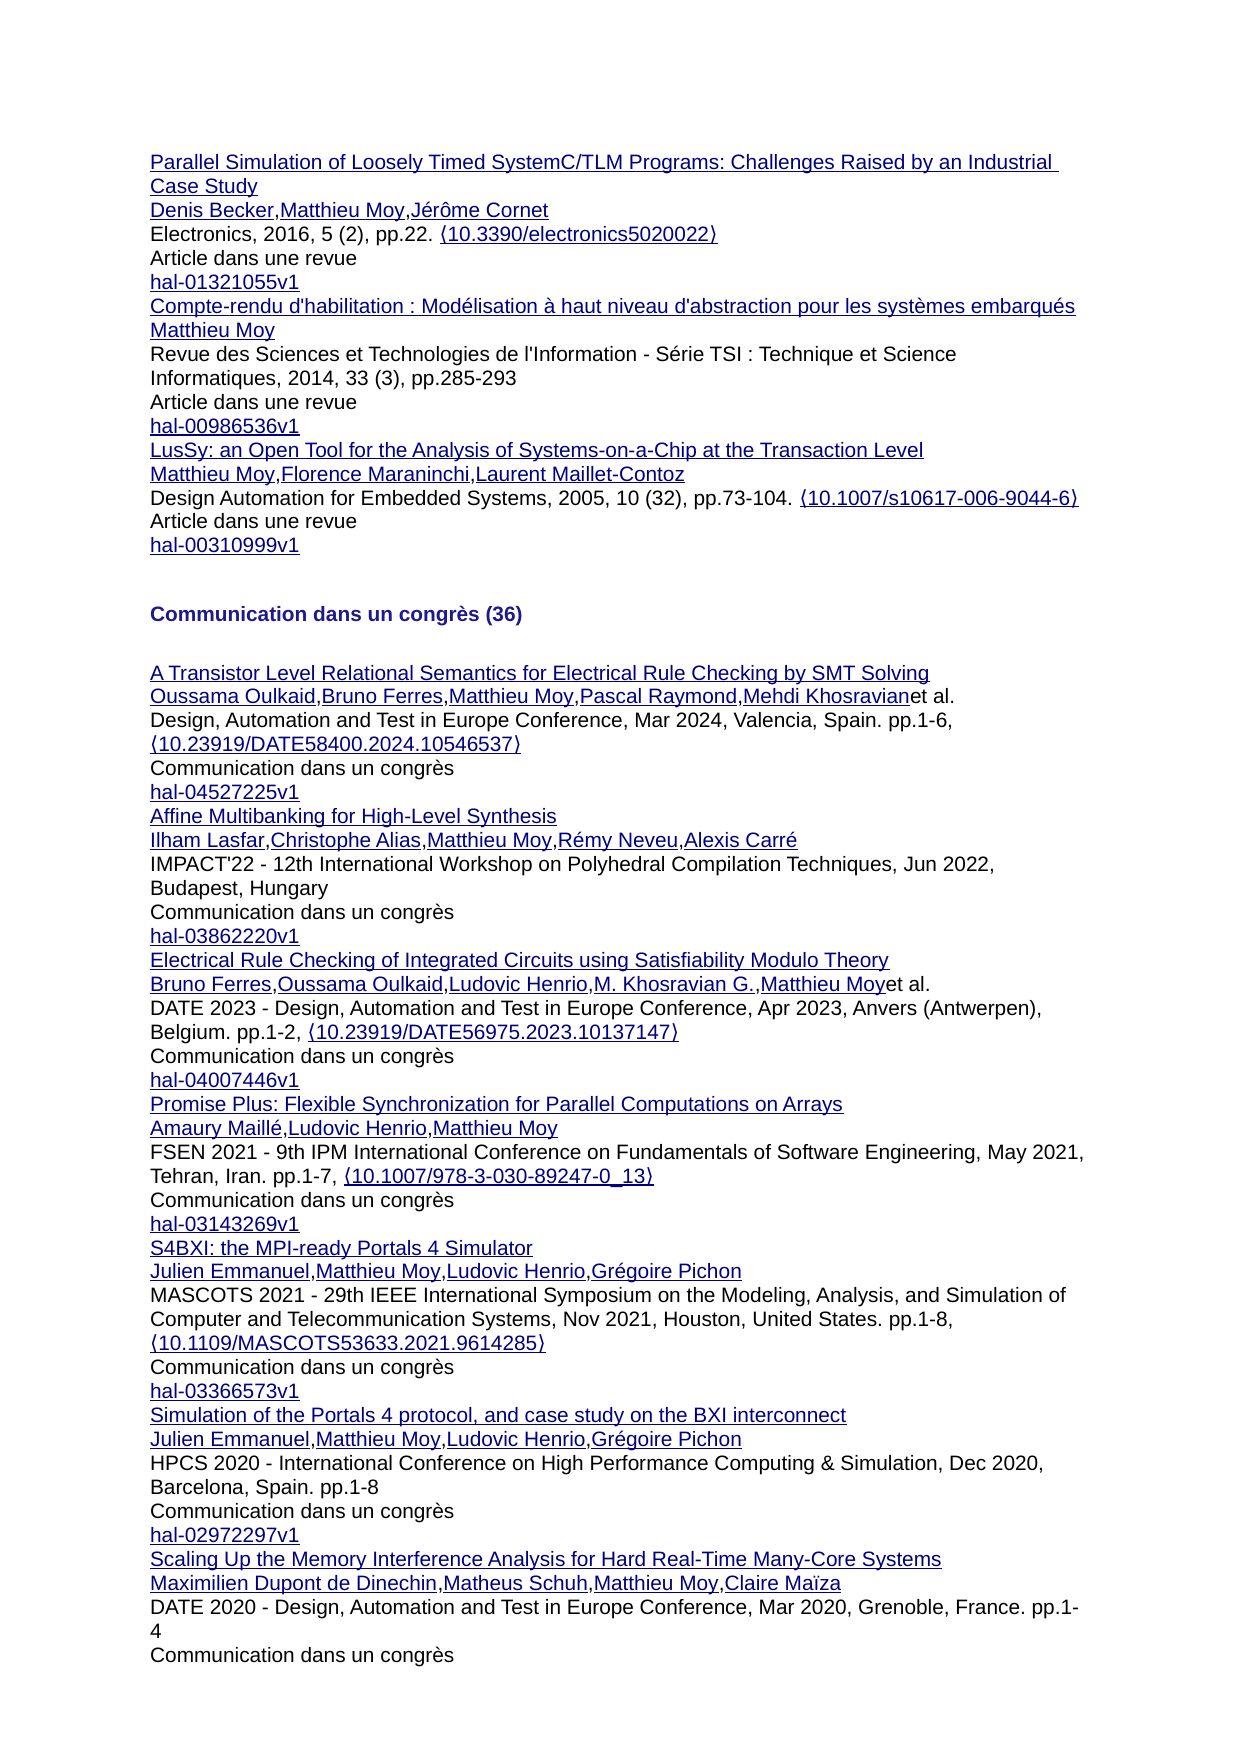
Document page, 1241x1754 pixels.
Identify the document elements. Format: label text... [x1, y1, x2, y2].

table_cell Affine Multibanking for High-Level Synthesis Ilham Lasfar,Christophe Alias,Matthieu Moy,Rémy Neveu,Alexis Carré IMPACT'22 - 12th International Workshop on Polyhedral Compilation Techniques, Jun 2022, Budapest, Hungary Communication dans un congrès hal-03862220v1 [150, 804, 1090, 948]
table_cell Scaling Up the Memory Interference Analysis for Hard Real-Time Many-Core Systems Maximilien Dupont de Dinechin,Matheus Schuh,Matthieu Moy,Claire Maïza DATE 2020 - Design, Automation and Test in Europe Conference, Mar 2020, Grenoble, France. pp.1-4 Communication dans un congrès [150, 1547, 1090, 1667]
table_cell Electrical Rule Checking of Integrated Circuits using Satisfiability Modulo Theory Bruno Ferres,Oussama Oulkaid,Ludovic Henrio,M. Khosravian G.,Matthieu Moyet al. DATE 2023 - Design, Automation and Test in Europe Conference, Apr 2023, Anvers (Antwerpen), Belgium. pp.1-2, ⟨10.23919/DATE56975.2023.10137147⟩ Communication dans un congrès hal-04007446v1 [150, 948, 1090, 1092]
table_cell Compte-rendu d'habilitation : Modélisation à haut niveau d'abstraction pour les systèmes embarqués Matthieu Moy Revue des Sciences et Technologies de l'Information - Série TSI : Technique et Science Informatiques, 2014, 33 (3), pp.285-293 Article dans une revue hal-00986536v1 [150, 294, 1090, 437]
table_cell LusSy: an Open Tool for the Analysis of Systems-on-a-Chip at the Transaction Level Matthieu Moy,Florence Maraninchi,Laurent Maillet-Contoz Design Automation for Embedded Systems, 2005, 10 (32), pp.73-104. ⟨10.1007/s10617-006-9044-6⟩ Article dans une revue hal-00310999v1 [150, 438, 1090, 557]
table_cell S4BXI: the MPI-ready Portals 4 Simulator Julien Emmanuel,Matthieu Moy,Ludovic Henrio,Grégoire Pichon MASCOTS 2021 - 29th IEEE International Symposium on the Modeling, Analysis, and Simulation of Computer and Telecommunication Systems, Nov 2021, Houston, United States. pp.1-8, ⟨10.1109/MASCOTS53633.2021.9614285⟩ Communication dans un congrès hal-03366573v1 [150, 1235, 1090, 1403]
table_header A Transistor Level Relational Semantics for Electrical Rule Checking by SMT Solving Oussama Oulkaid,Bruno Ferres,Matthieu Moy,Pascal Raymond,Mehdi Khosravianet al. Design, Automation and Test in Europe Conference, Mar 2024, Valencia, Spain. pp.1-6, ⟨10.23919/DATE58400.2024.10546537⟩ Communication dans un congrès hal-04527225v1 [150, 660, 1090, 804]
subtitle Communication dans un congrès (36) [150, 602, 1090, 626]
table_cell Parallel Simulation of Loosely Timed SystemC/TLM Programs: Challenges Raised by an Industrial Case Study Denis Becker,Matthieu Moy,Jérôme Cornet Electronics, 2016, 5 (2), pp.22. ⟨10.3390/electronics5020022⟩ Article dans une revue hal-01321055v1 [150, 150, 1090, 294]
table_cell Simulation of the Portals 4 protocol, and case study on the BXI interconnect Julien Emmanuel,Matthieu Moy,Ludovic Henrio,Grégoire Pichon HPCS 2020 - International Conference on High Performance Computing & Simulation, Dec 2020, Barcelona, Spain. pp.1-8 Communication dans un congrès hal-02972297v1 [150, 1403, 1090, 1547]
table_cell Promise Plus: Flexible Synchronization for Parallel Computations on Arrays Amaury Maillé,Ludovic Henrio,Matthieu Moy FSEN 2021 - 9th IPM International Conference on Fundamentals of Software Engineering, May 2021, Tehran, Iran. pp.1-7, ⟨10.1007/978-3-030-89247-0_13⟩ Communication dans un congrès hal-03143269v1 [150, 1092, 1090, 1235]
